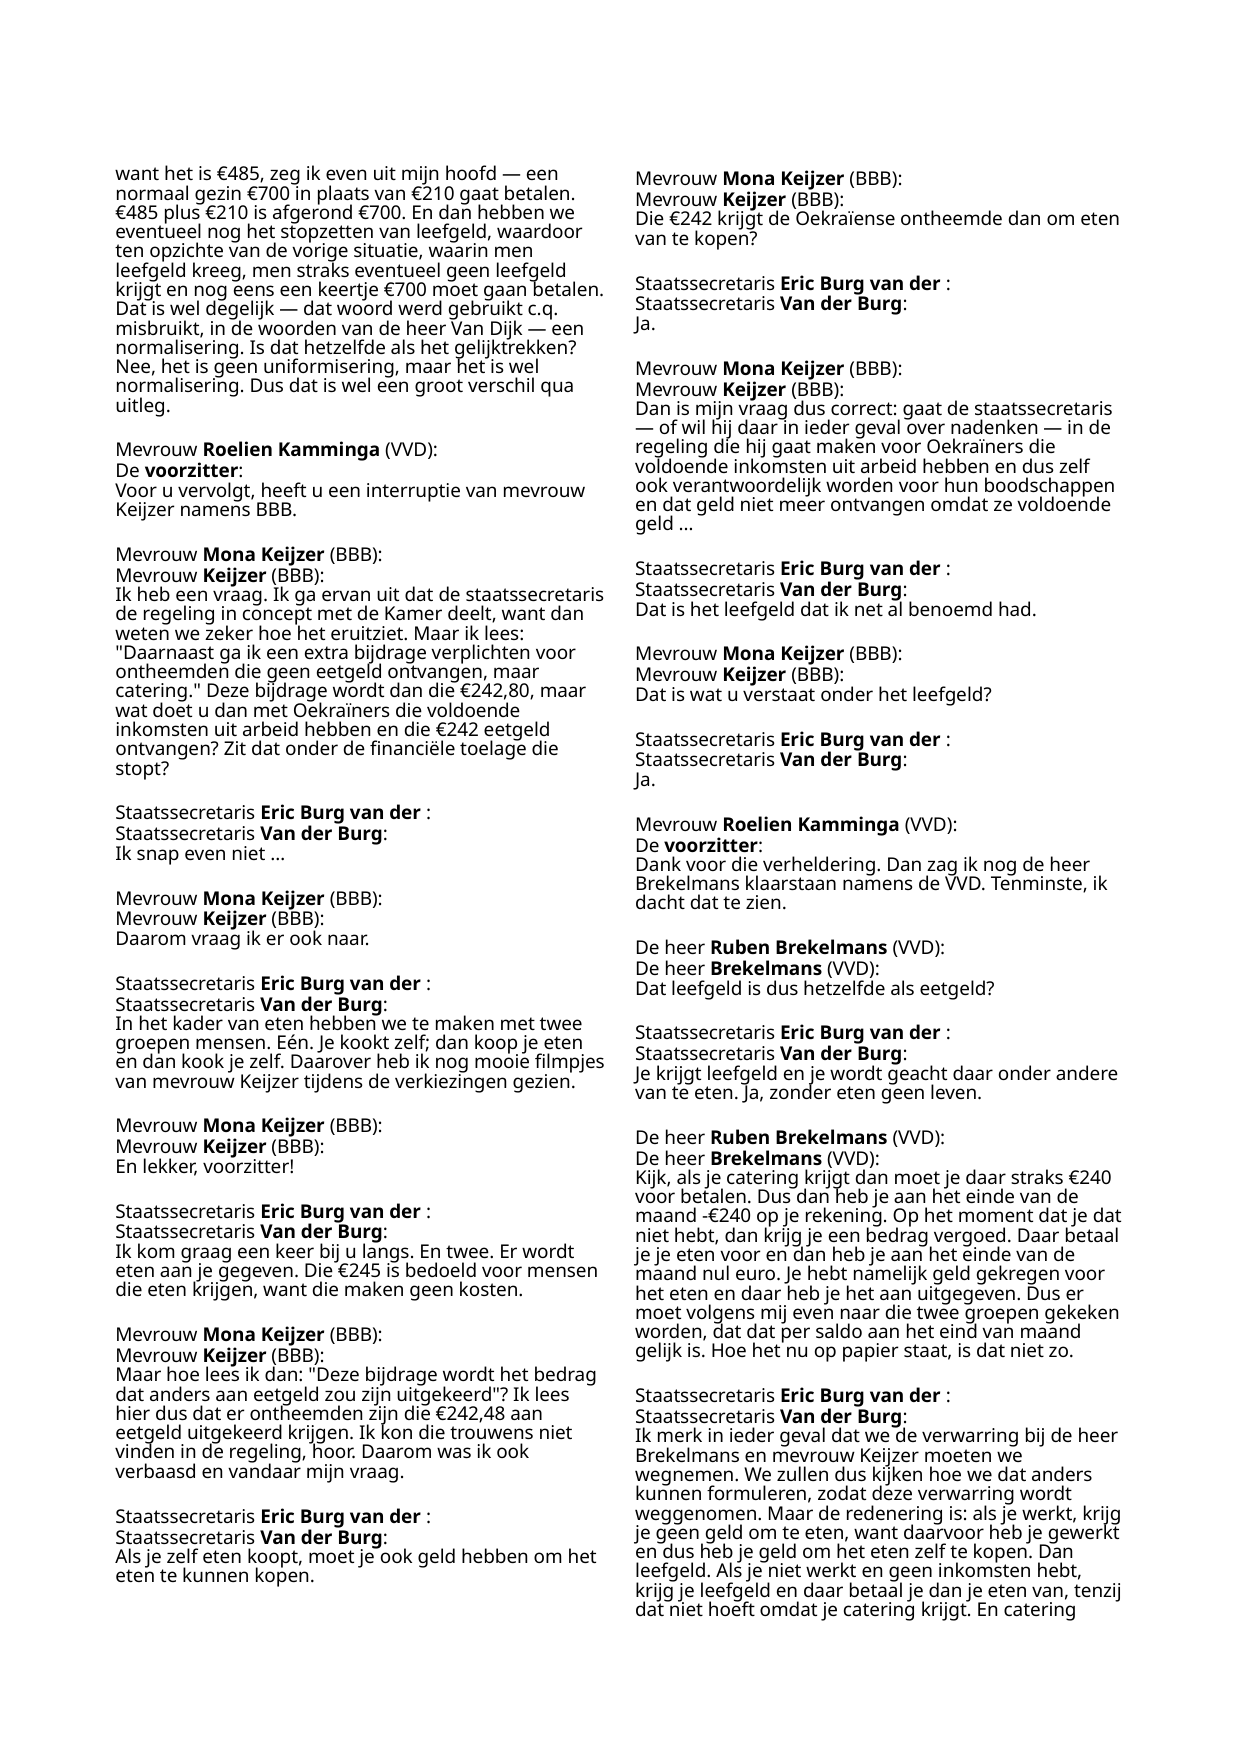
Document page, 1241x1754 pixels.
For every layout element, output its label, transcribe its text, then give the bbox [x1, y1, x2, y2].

text Dan is mijn vraag dus correct: gaat de staatssecretaris — of wil hij daar in ieder geval over nadenken — in de regeling die hij gaat maken voor Oekraïners die voldoende inkomsten uit arbeid hebben en dus zelf ook verantwoordelijk worden voor hun boodschappen en dat geld niet meer ontvangen omdat ze voldoende geld … [635, 400, 1125, 535]
text Staatssecretaris Van der Burg: [115, 825, 605, 844]
text Mevrouw Roelien Kamminga (VVD): [115, 437, 605, 462]
text Kijk, als je catering krijgt dan moet je daar straks €240 voor betalen. Dus dan heb je aan het einde van de maand -€240 op je rekening. Op het moment dat je dat niet hebt, dan krijg je een bedrag vergoed. Daar betaal je je eten voor en dan heb je aan het einde van de maand nul euro. Je hebt namelijk geld gekregen voor het eten en daar heb je het aan uitgegeven. Dus er moet volgens mij even naar die twee groepen gekeken worden, dat dat per saldo aan het eind van maand gelijk is. Hoe het nu op papier staat, is dat niet zo. [635, 1169, 1125, 1362]
text Mevrouw Keijzer (BBB): [635, 381, 1125, 400]
text Mevrouw Mona Keijzer (BBB): [115, 1321, 605, 1347]
text Ja. [635, 771, 1125, 790]
text Mevrouw Mona Keijzer (BBB): [115, 541, 605, 567]
text De heer Brekelmans (VVD): [635, 1150, 1125, 1169]
text Ik merk in ieder geval dat we de verwarring bij de heer Brekelmans en mevrouw Keijzer moeten we wegnemen. We zullen dus kijken hoe we dat anders kunnen formuleren, zodat deze verwarring wordt weggenomen. Maar de redenering is: als je werkt, krijg je geen geld om te eten, want daarvoor heb je gewerkt en dus heb je geld om het eten zelf te kopen. Dan leefgeld. Als je niet werkt en geen inkomsten hebt, krijg je leefgeld en daar betaal je dan je eten van, tenzij dat niet hoeft omdat je catering krijgt. En catering [635, 1427, 1125, 1620]
text In het kader van eten hebben we te maken met twee groepen mensen. Eén. Je kookt zelf; dan koop je eten en dan kook je zelf. Daarover heb ik nog mooie filmpjes van mevrouw Keijzer tijdens de verkiezingen gezien. [115, 1015, 605, 1092]
text Voor u vervolgt, heeft u een interruptie van mevrouw Keijzer namens BBB. [115, 482, 605, 520]
text Staatssecretaris Eric Burg van der : [115, 1198, 605, 1223]
text Staatssecretaris Van der Burg: [115, 1223, 605, 1243]
text De heer Ruben Brekelmans (VVD): [635, 934, 1125, 960]
text Ja. [635, 315, 1125, 334]
text Staatssecretaris Van der Burg: [635, 1045, 1125, 1064]
text Staatssecretaris Eric Burg van der : [115, 1503, 605, 1529]
text Staatssecretaris Eric Burg van der : [635, 1019, 1125, 1045]
text Staatssecretaris Van der Burg: [635, 295, 1125, 315]
text Als je zelf eten koopt, moet je ook geld hebben om het eten te kunnen kopen. [115, 1548, 605, 1586]
text Staatssecretaris Van der Burg: [115, 1529, 605, 1548]
text Dat is het leefgeld dat ik net al benoemd had. [635, 601, 1125, 620]
text Ik heb een vraag. Ik ga ervan uit dat de staatssecretaris de regeling in concept met de Kamer deelt, want dan weten we zeker hoe het eruitziet. Maar ik lees: "Daarnaast ga ik een extra bijdrage verplichten voor ontheemden die geen eetgeld ontvangen, maar catering." Deze bijdrage wordt dan die €242,80, maar wat doet u dan met Oekraïners die voldoende inkomsten uit arbeid hebben en die €242 eetgeld ontvangen? Zit dat onder de financiële toelage die stopt? [115, 586, 605, 779]
text Staatssecretaris Eric Burg van der : [635, 1382, 1125, 1408]
text De voorzitter: [635, 837, 1125, 856]
text Staatssecretaris Eric Burg van der : [115, 970, 605, 996]
text Je krijgt leefgeld en je wordt geacht daar onder andere van te eten. Ja, zonder eten geen leven. [635, 1064, 1125, 1103]
text Mevrouw Keijzer (BBB): [635, 666, 1125, 686]
text Staatssecretaris Eric Burg van der : [115, 799, 605, 825]
text Mevrouw Roelien Kamminga (VVD): [635, 811, 1125, 837]
text want het is €485, zeg ik even uit mijn hoofd — een normaal gezin €700 in plaats van €210 gaat betalen. €485 plus €210 is afgerond €700. En dan hebben we eventueel nog het stopzetten van leefgeld, waardoor ten opzichte van de vorige situatie, waarin men leefgeld kreeg, men straks eventueel geen leefgeld krijgt en nog eens een keertje €700 moet gaan betalen. Dat is wel degelijk — dat woord werd gebruikt c.q. misbruikt, in de woorden van de heer Van Dijk — een normalisering. Is dat hetzelfde als het gelijktrekken? Nee, het is geen uniformisering, maar het is wel normalisering. Dus dat is wel een groot verschil qua uitleg. [115, 165, 605, 416]
text Staatssecretaris Van der Burg: [635, 1408, 1125, 1427]
text Staatssecretaris Eric Burg van der : [635, 726, 1125, 751]
text Mevrouw Mona Keijzer (BBB): [635, 355, 1125, 381]
text Ik kom graag een keer bij u langs. En twee. Er wordt eten aan je gegeven. Die €245 is bedoeld voor mensen die eten krijgen, want die maken geen kosten. [115, 1243, 605, 1301]
text Maar hoe lees ik dan: "Deze bijdrage wordt het bedrag dat anders aan eetgeld zou zijn uitgekeerd"? Ik lees hier dus dat er ontheemden zijn die €242,48 aan eetgeld uitgekeerd krijgen. Ik kon die trouwens niet vinden in de regeling, hoor. Daarom was ik ook verbaasd en vandaar mijn vraag. [115, 1366, 605, 1482]
text Mevrouw Keijzer (BBB): [635, 191, 1125, 210]
text Mevrouw Keijzer (BBB): [115, 1347, 605, 1366]
text Mevrouw Mona Keijzer (BBB): [635, 641, 1125, 666]
text Dat leefgeld is dus hetzelfde als eetgeld? [635, 979, 1125, 999]
text Staatssecretaris Eric Burg van der : [635, 270, 1125, 295]
text Daarom vraag ik er ook naar. [115, 930, 605, 949]
text Staatssecretaris Van der Burg: [635, 751, 1125, 771]
text Dat is wat u verstaat onder het leefgeld? [635, 686, 1125, 705]
text De heer Ruben Brekelmans (VVD): [635, 1124, 1125, 1150]
text Mevrouw Keijzer (BBB): [115, 910, 605, 930]
text Staatssecretaris Van der Burg: [115, 996, 605, 1015]
text Mevrouw Mona Keijzer (BBB): [115, 1113, 605, 1138]
text En lekker, voorzitter! [115, 1158, 605, 1177]
text De heer Brekelmans (VVD): [635, 960, 1125, 979]
text Staatssecretaris Van der Burg: [635, 581, 1125, 601]
text Mevrouw Keijzer (BBB): [115, 567, 605, 586]
text Dank voor die verheldering. Dan zag ik nog de heer Brekelmans klaarstaan namens de VVD. Tenminste, ik dacht dat te zien. [635, 856, 1125, 914]
text Mevrouw Mona Keijzer (BBB): [115, 885, 605, 910]
text De voorzitter: [115, 462, 605, 482]
text Die €242 krijgt de Oekraïense ontheemde dan om eten van te kopen? [635, 210, 1125, 249]
text Mevrouw Mona Keijzer (BBB): [635, 165, 1125, 191]
text Staatssecretaris Eric Burg van der : [635, 556, 1125, 581]
text Ik snap even niet … [115, 844, 605, 864]
text Mevrouw Keijzer (BBB): [115, 1138, 605, 1158]
